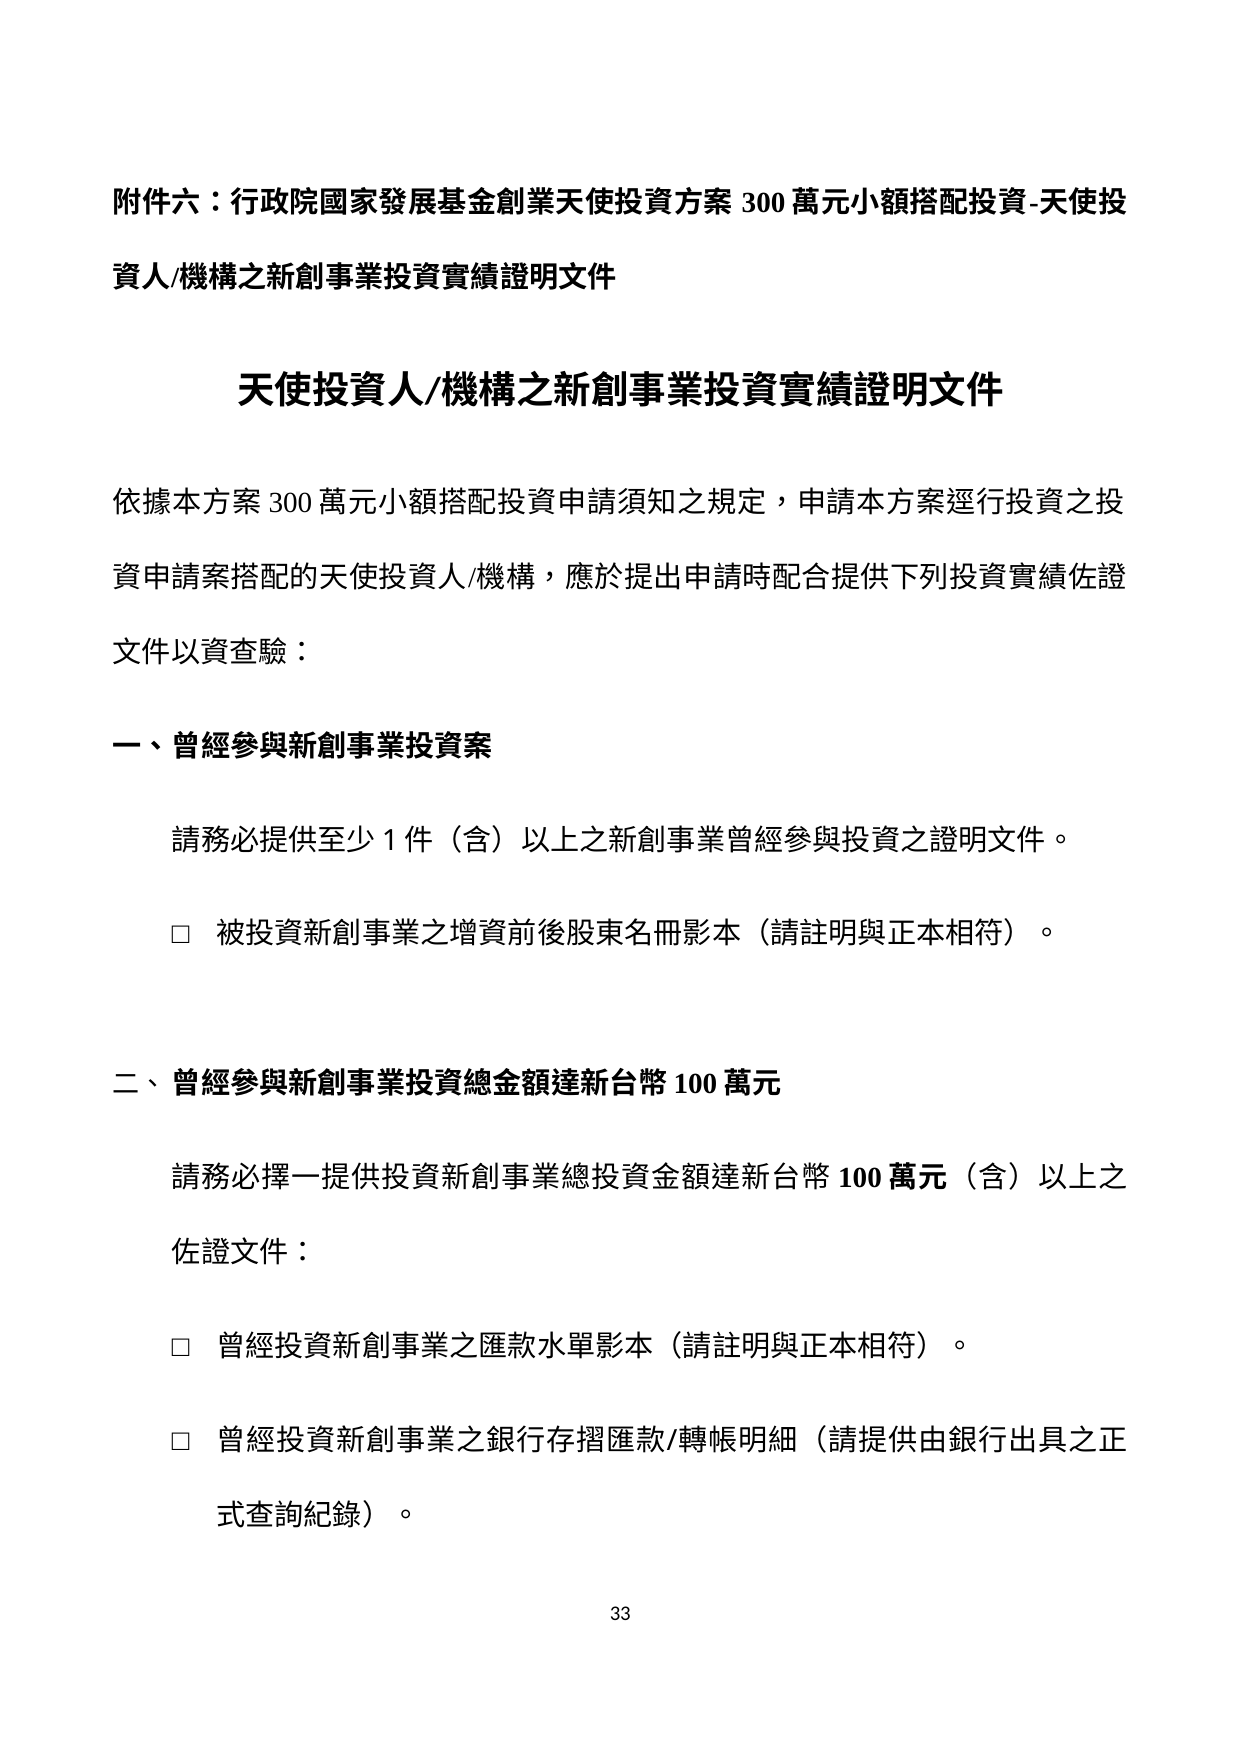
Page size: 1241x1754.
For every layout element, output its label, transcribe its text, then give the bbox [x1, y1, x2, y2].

list 被投資新創事業之增資前後股東名冊影本（請註明與正本相符）。 [172, 894, 1128, 969]
subtitle 附件六：行政院國家發展基金創業天使投資方案300萬元小額搭配投資-天使投資人/機構之新創事業投資實績證明文件 [112, 162, 1128, 312]
list 曾經投資新創事業之銀行存摺匯款/轉帳明細（請提供由銀行出具之正式查詢紀錄）。 [172, 1400, 1128, 1550]
list 曾經參與新創事業投資總金額達新台幣100萬元 [112, 1044, 1128, 1119]
list 曾經投資新創事業之匯款水單影本（請註明與正本相符）。 [172, 1306, 1128, 1381]
text 依據本方案300萬元小額搭配投資申請須知之規定，申請本方案逕行投資之投資申請案搭配的天使投資人/機構，應於提出申請時配合提供下列投資實績佐證文件以資查驗： [112, 462, 1128, 687]
text 天使投資人/機構之新創事業投資實績證明文件 [112, 350, 1128, 425]
list 請務必提供至少1件（含）以上之新創事業曾經參與投資之證明文件。 [172, 800, 1128, 875]
list 請務必擇一提供投資新創事業總投資金額達新台幣100萬元（含）以上之佐證文件： [172, 1137, 1128, 1287]
list 曾經參與新創事業投資案 [112, 706, 1128, 781]
